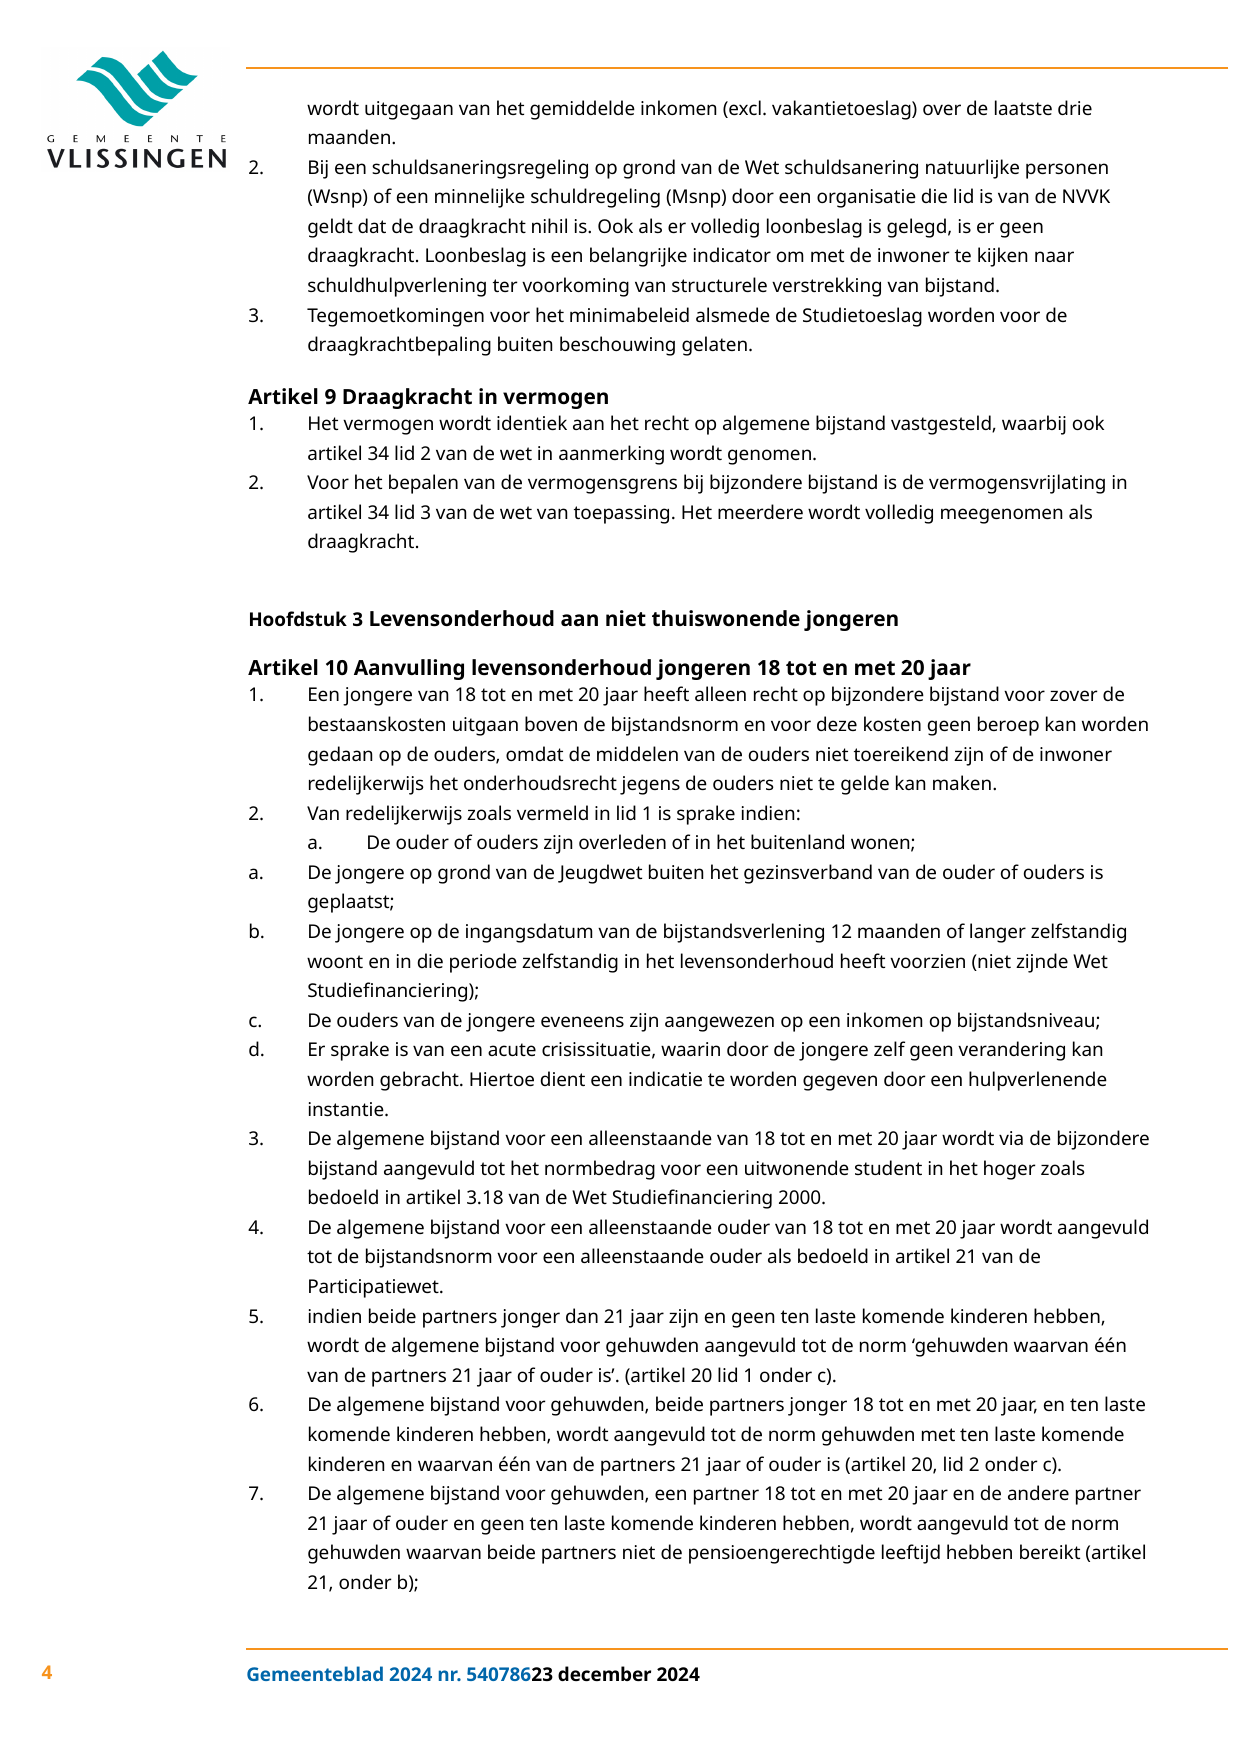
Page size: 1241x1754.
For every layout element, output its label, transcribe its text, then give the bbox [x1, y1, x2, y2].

list Tegemoetkomingen voor het minimabeleid alsmede de Studietoeslag worden voor de draagkrachtbepaling buiten beschouwing gelaten. [248, 302, 1152, 357]
list De jongere op grond van de Jeugdwet buiten het gezinsverband van de ouder of ouders is geplaatst; [248, 859, 1152, 914]
text Hoofdstuk 3 Levensonderhoud aan niet thuiswonende jongeren [248, 604, 1152, 632]
list De algemene bijstand voor gehuwden, een partner 18 tot en met 20 jaar en de andere partner 21 jaar of ouder en geen ten laste komende kinderen hebben, wordt aangevuld tot de norm gehuwden waarvan beide partners niet de pensioengerechtigde leeftijd hebben bereikt (artikel 21, onder b); [248, 1480, 1152, 1595]
list De ouders van de jongere eveneens zijn aangewezen op een inkomen op bijstandsniveau; [248, 1007, 1152, 1033]
list indien beide partners jonger dan 21 jaar zijn en geen ten laste komende kinderen hebben, wordt de algemene bijstand voor gehuwden aangevuld tot de norm ‘gehuwden waarvan één van de partners 21 jaar of ouder is’. (artikel 20 lid 1 onder c). [248, 1303, 1152, 1388]
list Het vermogen wordt identiek aan het recht op algemene bijstand vastgesteld, waarbij ook artikel 34 lid 2 van de wet in aanmerking wordt genomen. [248, 410, 1152, 466]
list De ouder of ouders zijn overleden of in het buitenland wonen; [307, 829, 1152, 855]
text Artikel 10 Aanvulling levensonderhoud jongeren 18 tot en met 20 jaar [248, 653, 1152, 682]
picture [41, 47, 231, 172]
list Van redelijkerwijs zoals vermeld in lid 1 is sprake indien: [248, 800, 1152, 826]
list Een jongere van 18 tot en met 20 jaar heeft alleen recht op bijzondere bijstand voor zover de bestaanskosten uitgaan boven de bijstandsnorm en voor deze kosten geen beroep kan worden gedaan op de ouders, omdat de middelen van de ouders niet toereikend zijn of de inwoner redelijkerwijs het onderhoudsrecht jegens de ouders niet te gelde kan maken. [248, 682, 1152, 796]
list Bij een schuldsaneringsregeling op grond van de Wet schuldsanering natuurlijke personen (Wsnp) of een minnelijke schuldregeling (Msnp) door een organisatie die lid is van de NVVK geldt dat de draagkracht nihil is. Ook als er volledig loonbeslag is gelegd, is er geen draagkracht. Loonbeslag is een belangrijke indicator om met de inwoner te kijken naar schuldhulpverlening ter voorkoming van structurele verstrekking van bijstand. [248, 154, 1152, 298]
list Er sprake is van een acute crisissituatie, waarin door de jongere zelf geen verandering kan worden gebracht. Hiertoe dient een indicatie te worden gegeven door een hulpverlenende instantie. [248, 1037, 1152, 1121]
list De jongere op de ingangsdatum van de bijstandsverlening 12 maanden of langer zelfstandig woont en in die periode zelfstandig in het levensonderhoud heeft voorzien (niet zijnde Wet Studiefinanciering); [248, 918, 1152, 1003]
list De algemene bijstand voor een alleenstaande van 18 tot en met 20 jaar wordt via de bijzondere bijstand aangevuld tot het normbedrag voor een uitwonende student in het hoger zoals bedoeld in artikel 3.18 van de Wet Studiefinanciering 2000. [248, 1125, 1152, 1210]
text Artikel 9 Draagkracht in vermogen [248, 382, 1152, 410]
list Voor het bepalen van de vermogensgrens bij bijzondere bijstand is de vermogensvrijlating in artikel 34 lid 3 van de wet van toepassing. Het meerdere wordt volledig meegenomen als draagkracht. [248, 469, 1152, 554]
list De algemene bijstand voor een alleenstaande ouder van 18 tot en met 20 jaar wordt aangevuld tot de bijstandsnorm voor een alleenstaande ouder als bedoeld in artikel 21 van de Participatiewet. [248, 1214, 1152, 1299]
list De algemene bijstand voor gehuwden, beide partners jonger 18 tot en met 20 jaar, en ten laste komende kinderen hebben, wordt aangevuld tot de norm gehuwden met ten laste komende kinderen en waarvan één van de partners 21 jaar of ouder is (artikel 20, lid 2 onder c). [248, 1392, 1152, 1476]
list wordt uitgegaan van het gemiddelde inkomen (excl. vakantietoeslag) over de laatste drie maanden. [248, 95, 1152, 150]
